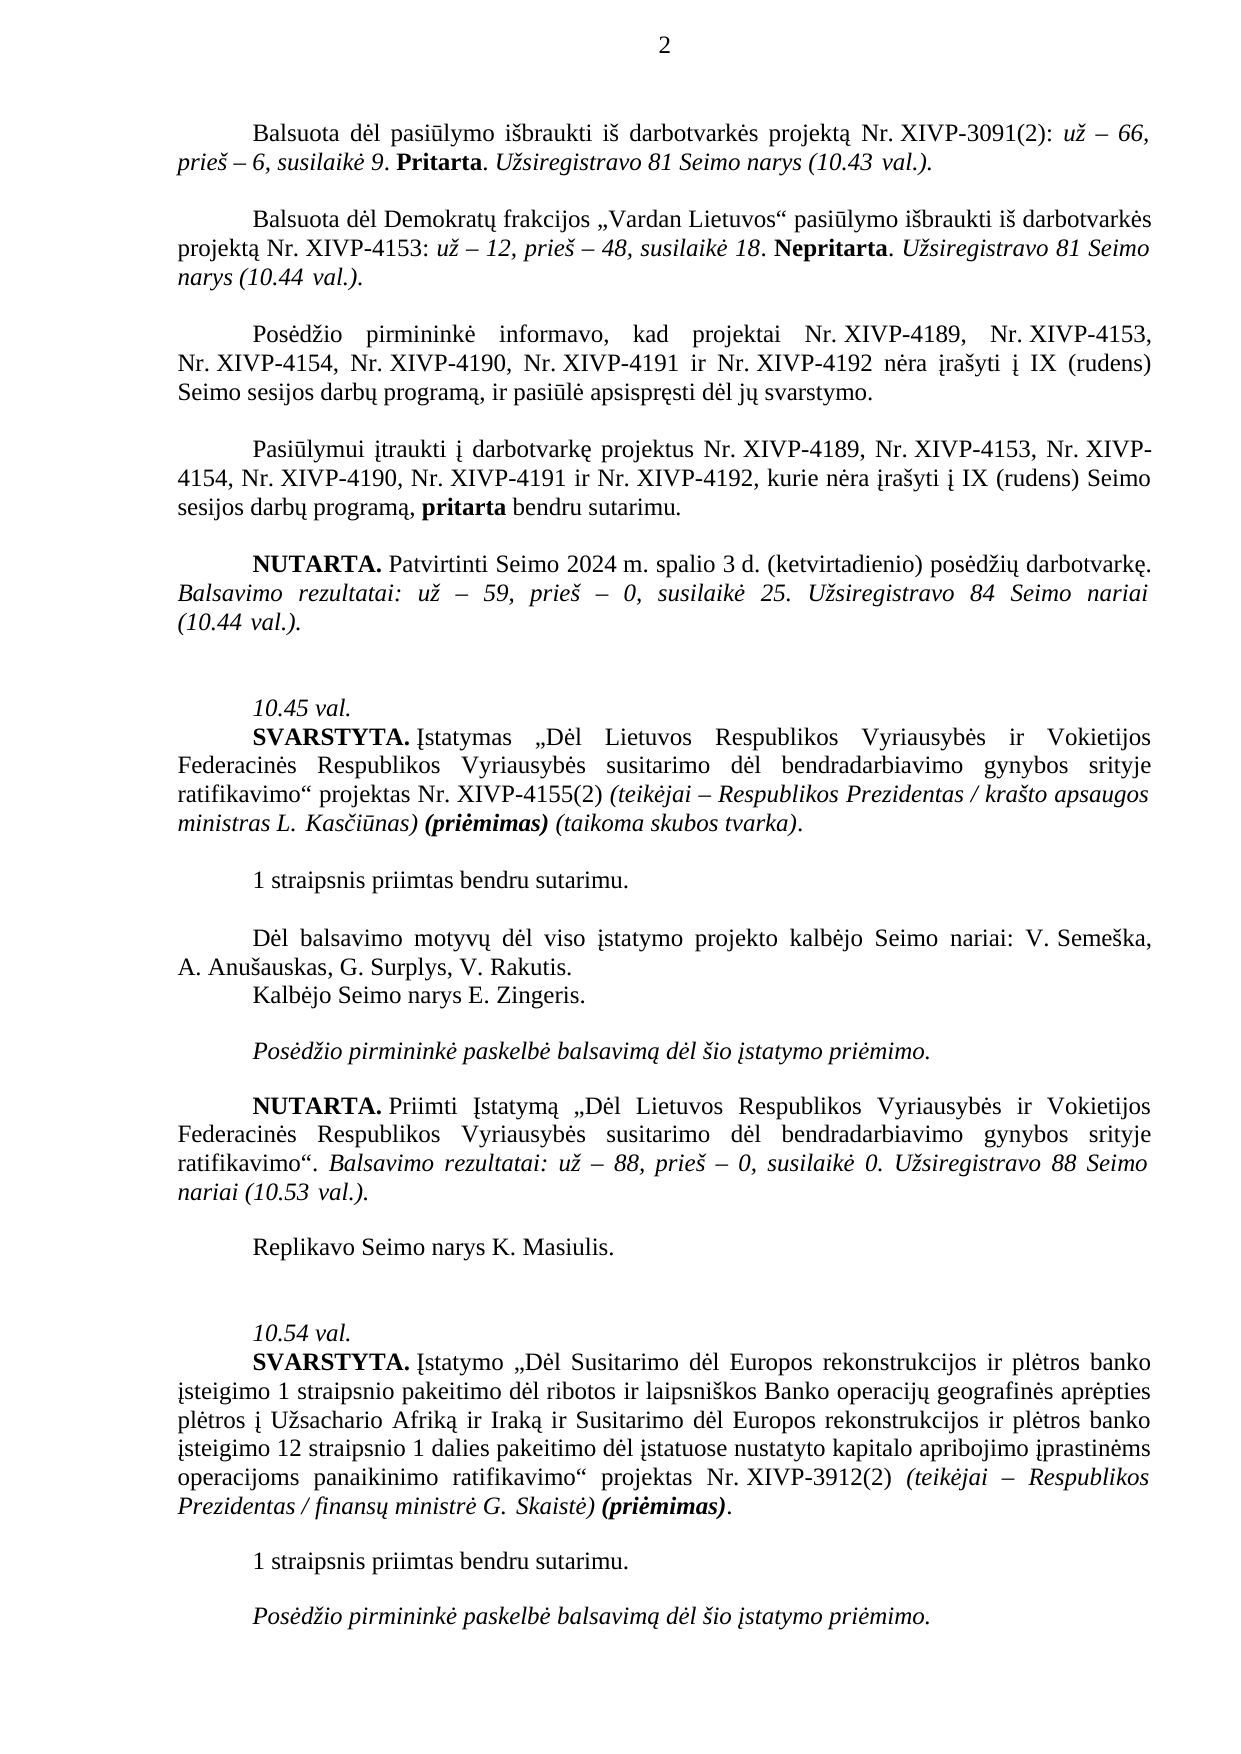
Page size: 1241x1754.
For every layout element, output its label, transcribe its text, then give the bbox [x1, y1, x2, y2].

text Balsuota dėl pasiūlymo išbraukti iš darbotvarkės projektą Nr. XIVP-3091(2): už – 66, prieš – 6, susilaikė 9. Pritarta. Užsiregistravo 81 Seimo narys (10.43 val.). [177, 118, 1152, 176]
text 10.45 val. [177, 693, 1152, 722]
text Posėdžio pirmininkė informavo, kad projektai Nr. XIVP-4189, Nr. XIVP-4153, Nr. XIVP-4154, Nr. XIVP-4190, Nr. XIVP-4191 ir Nr. XIVP-4192 nėra įrašyti į IX (rudens) Seimo sesijos darbų programą, ir pasiūlė apsispręsti dėl jų svarstymo. [177, 319, 1152, 406]
text NUTARTA. Priimti Įstatymą „Dėl Lietuvos Respublikos Vyriausybės ir Vokietijos Federacinės Respublikos Vyriausybės susitarimo dėl bendradarbiavimo gynybos srityje ratifikavimo“. Balsavimo rezultatai: už – 88, prieš – 0, susilaikė 0. Užsiregistravo 88 Seimo nariai (10.53 val.). [177, 1091, 1152, 1206]
text Posėdžio pirmininkė paskelbė balsavimą dėl šio įstatymo priėmimo. [177, 1036, 1152, 1064]
text 1 straipsnis priimtas bendru sutarimu. [177, 866, 1152, 894]
text SVARSTYTA. Įstatymo „Dėl Susitarimo dėl Europos rekonstrukcijos ir plėtros banko įsteigimo 1 straipsnio pakeitimo dėl ribotos ir laipsniškos Banko operacijų geografinės aprėpties plėtros į Užsachario Afriką ir Iraką ir Susitarimo dėl Europos rekonstrukcijos ir plėtros banko įsteigimo 12 straipsnio 1 dalies pakeitimo dėl įstatuose nustatyto kapitalo apribojimo įprastinėms operacijoms panaikinimo ratifikavimo“ projektas Nr. XIVP-3912(2) (teikėjai – Respublikos Prezidentas / finansų ministrė G. Skaistė) (priėmimas). [177, 1347, 1152, 1520]
text Replikavo Seimo narys K. Masiulis. [177, 1232, 1152, 1261]
text Kalbėjo Seimo narys E. Zingeris. [177, 981, 1152, 1009]
text 1 straipsnis priimtas bendru sutarimu. [177, 1546, 1152, 1575]
text Posėdžio pirmininkė paskelbė balsavimą dėl šio įstatymo priėmimo. [177, 1601, 1152, 1630]
text NUTARTA. Patvirtinti Seimo 2024 m. spalio 3 d. (ketvirtadienio) posėdžių darbotvarkę. Balsavimo rezultatai: už – 59, prieš – 0, susilaikė 25. Užsiregistravo 84 Seimo nariai (10.44 val.). [177, 549, 1152, 636]
text Pasiūlymui įtraukti į darbotvarkę projektus Nr. XIVP-4189, Nr. XIVP-4153, Nr. XIVP-4154, Nr. XIVP-4190, Nr. XIVP-4191 ir Nr. XIVP-4192, kurie nėra įrašyti į IX (rudens) Seimo sesijos darbų programą, pritarta bendru sutarimu. [177, 434, 1152, 521]
text Dėl balsavimo motyvų dėl viso įstatymo projekto kalbėjo Seimo nariai: V. Semeška, A. Anušauskas, G. Surplys, V. Rakutis. [177, 923, 1152, 981]
text 10.54 val. [177, 1318, 1152, 1347]
text Balsuota dėl Demokratų frakcijos „Vardan Lietuvos“ pasiūlymo išbraukti iš darbotvarkės projektą Nr. XIVP-4153: už – 12, prieš – 48, susilaikė 18. Nepritarta. Užsiregistravo 81 Seimo narys (10.44 val.). [177, 204, 1152, 291]
text SVARSTYTA. Įstatymas „Dėl Lietuvos Respublikos Vyriausybės ir Vokietijos Federacinės Respublikos Vyriausybės susitarimo dėl bendradarbiavimo gynybos srityje ratifikavimo“ projektas Nr. XIVP-4155(2) (teikėjai – Respublikos Prezidentas / krašto apsaugos ministras L. Kasčiūnas) (priėmimas) (taikoma skubos tvarka). [177, 722, 1152, 837]
